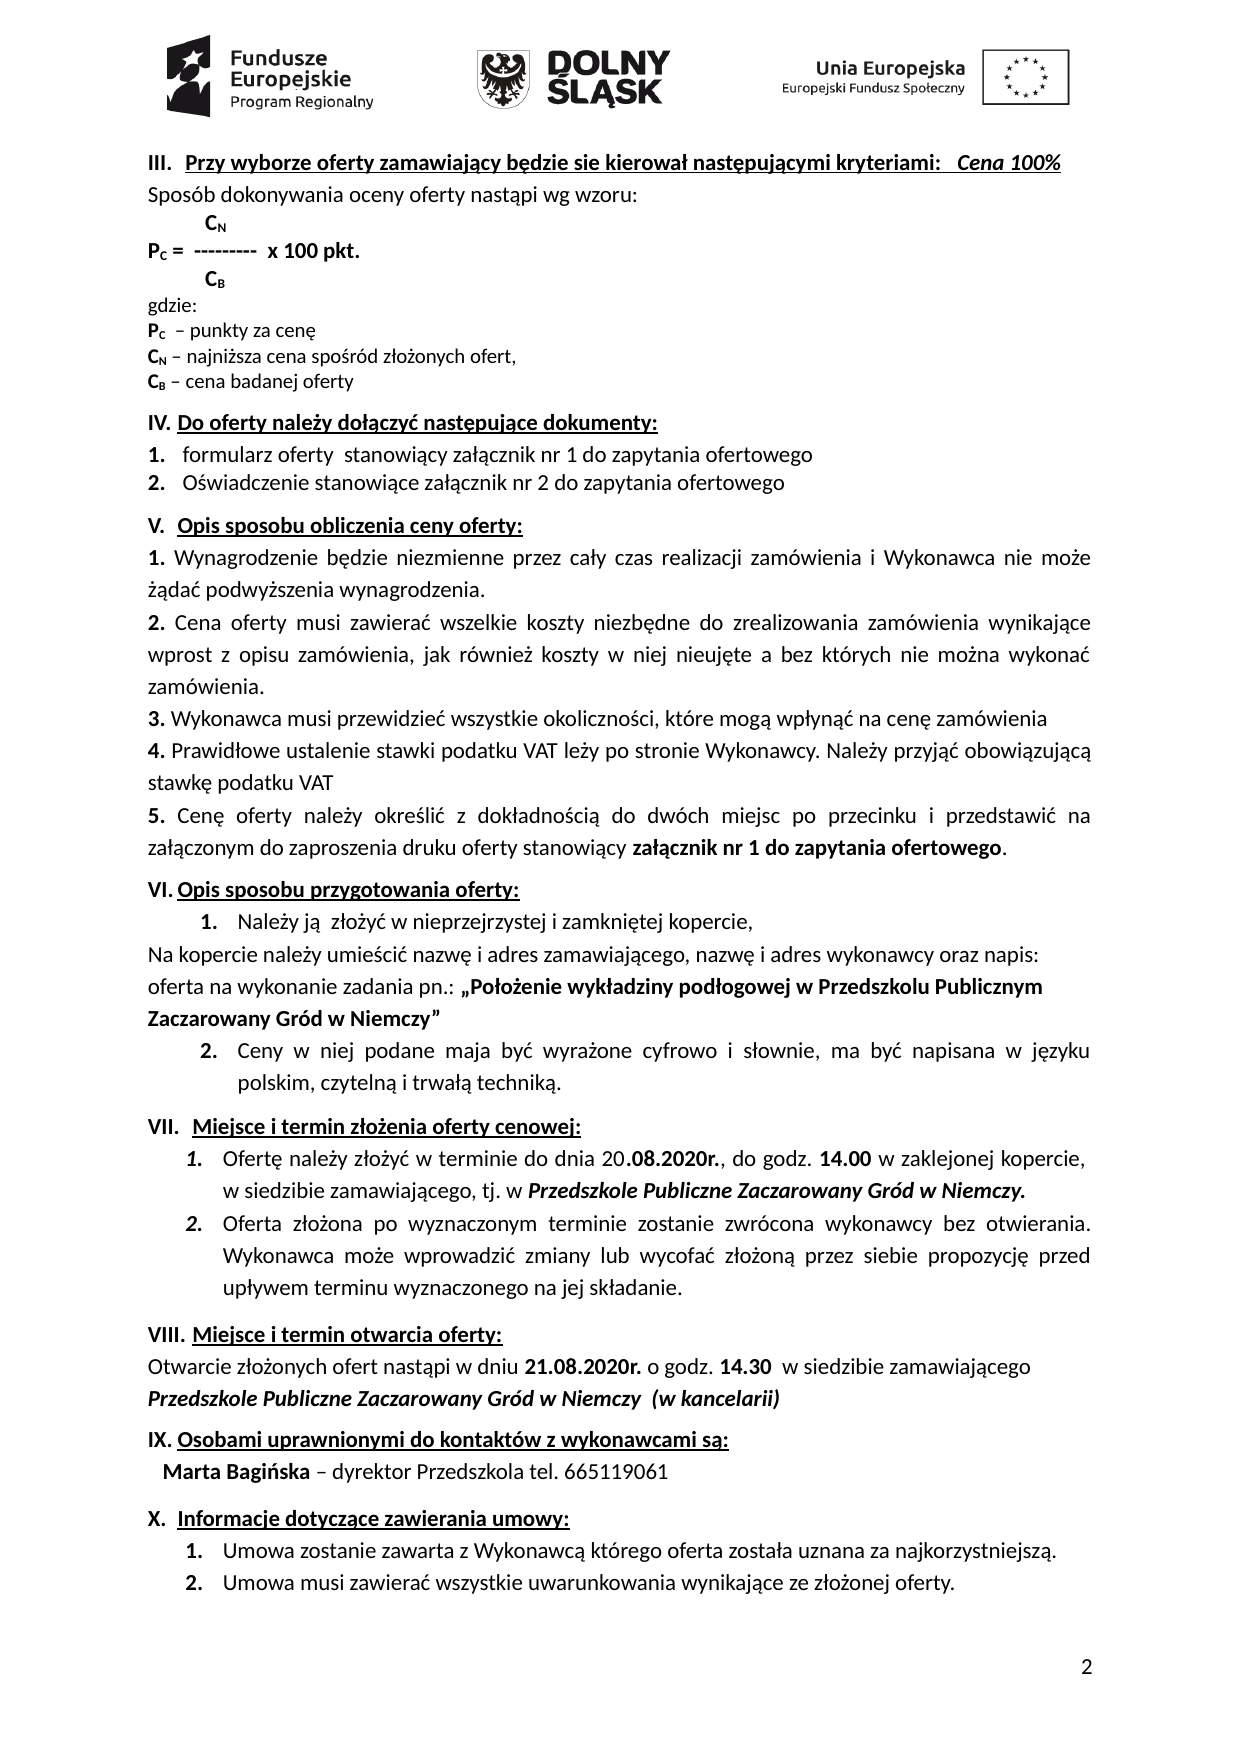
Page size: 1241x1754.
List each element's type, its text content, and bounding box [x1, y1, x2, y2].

list Opis sposobu obliczenia ceny oferty: [148, 511, 1092, 539]
text CN [148, 208, 1092, 236]
text CB – cena badanej oferty [148, 368, 1092, 394]
text 3. Wykonawca musi przewidzieć wszystkie okoliczności, które mogą wpłynąć na cenę zamówienia [148, 704, 1092, 732]
list Oświadczenie stanowiące załącznik nr 2 do zapytania ofertowego [148, 468, 1092, 496]
list Do oferty należy dołączyć następujące dokumenty: [148, 408, 1092, 436]
text gdzie: [148, 292, 1092, 317]
text Marta Bagińska – dyrektor Przedszkola tel. 665119061 [162, 1457, 1092, 1485]
text Sposób dokonywania oceny oferty nastąpi wg wzoru: [148, 180, 1092, 208]
list Przy wyborze oferty zamawiający będzie sie kierował następującymi kryteriami: Cena 100% [148, 148, 1092, 176]
text PC – punkty za cenę [148, 317, 1092, 343]
list formularz oferty stanowiący załącznik nr 1 do zapytania ofertowego [148, 440, 1092, 468]
text 5. Cenę oferty należy określić z dokładnością do dwóch miejsc po przecinku i przedstawić na załączonym do zaproszenia druku oferty stanowiący załącznik nr 1 do zapytania ofertowego. [148, 801, 1092, 861]
list Umowa zostanie zawarta z Wykonawcą którego oferta została uznana za najkorzystniejszą. [185, 1536, 1092, 1564]
list Ofertę należy złożyć w terminie do dnia 20.08.2020r., do godz. 14.00 w zaklejonej kopercie, w siedzibie zamawiającego, tj. w Przedszkole Publiczne Zaczarowany Gród w Niemczy. [185, 1144, 1092, 1205]
list Umowa musi zawierać wszystkie uwarunkowania wynikające ze złożonej oferty. [185, 1568, 1092, 1597]
picture [150, 31, 1091, 122]
text PC = --------- x 100 pkt. [148, 236, 1092, 264]
list Oferta złożona po wyznaczonym terminie zostanie zwrócona wykonawcy bez otwierania. Wykonawca może wprowadzić zmiany lub wycofać złożoną przez siebie propozycję przed upływem terminu wyznaczonego na jej składanie. [185, 1209, 1092, 1301]
list Miejsce i termin złożenia oferty cenowej: [148, 1112, 1092, 1140]
text Otwarcie złożonych ofert nastąpi w dniu 21.08.2020r. o godz. 14.30 w siedzibie zamawiającego Przedszkole Publiczne Zaczarowany Gród w Niemczy (w kancelarii) [148, 1352, 1092, 1412]
text 4. Prawidłowe ustalenie stawki podatku VAT leży po stronie Wykonawcy. Należy przyjąć obowiązującą stawkę podatku VAT [148, 736, 1092, 797]
text Na kopercie należy umieścić nazwę i adres zamawiającego, nazwę i adres wykonawcy oraz napis: oferta na wykonanie zadania pn.: „Położenie wykładziny podłogowej w Przedszkolu Publicznym Zaczarowany Gród w Niemczy” [148, 940, 1092, 1032]
text CN – najniższa cena spośród złożonych ofert, [148, 343, 1092, 368]
list Ceny w niej podane maja być wyrażone cyfrowo i słownie, ma być napisana w języku polskim, czytelną i trwałą techniką. [200, 1036, 1092, 1096]
text CB [148, 264, 1092, 292]
list Należy ją złożyć w nieprzejrzystej i zamkniętej kopercie, [200, 907, 1092, 936]
list Opis sposobu przygotowania oferty: [148, 875, 1092, 903]
text 2. Cena oferty musi zawierać wszelkie koszty niezbędne do zrealizowania zamówienia wynikające wprost z opisu zamówienia, jak również koszty w niej nieujęte a bez których nie można wykonać zamówienia. [148, 608, 1092, 700]
list Osobami uprawnionymi do kontaktów z wykonawcami są: [148, 1425, 1092, 1453]
list Informacje dotyczące zawierania umowy: [148, 1504, 1092, 1532]
text 1. Wynagrodzenie będzie niezmienne przez cały czas realizacji zamówienia i Wykonawca nie może żądać podwyższenia wynagrodzenia. [148, 543, 1092, 603]
list Miejsce i termin otwarcia oferty: [148, 1320, 1092, 1348]
